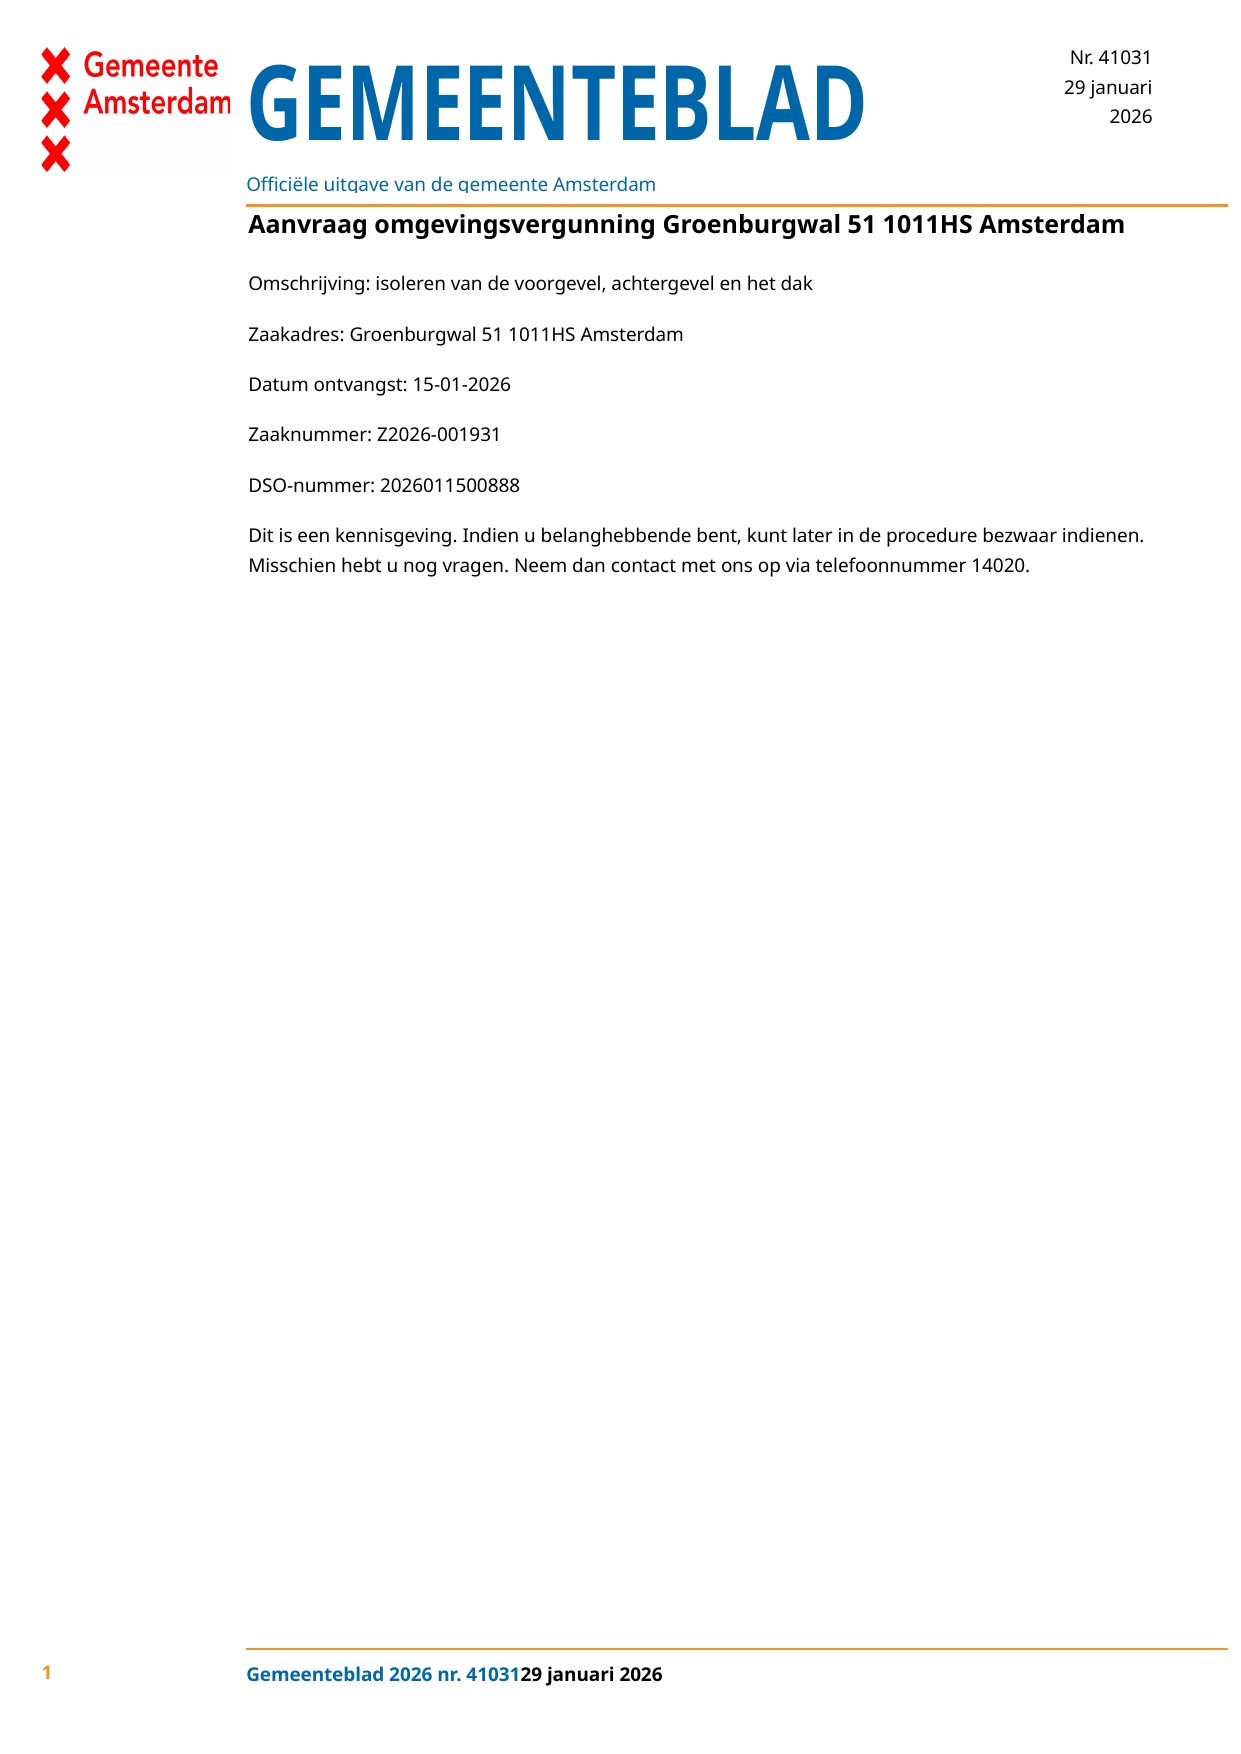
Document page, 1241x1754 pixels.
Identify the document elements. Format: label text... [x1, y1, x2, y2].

text Dit is een kennisgeving. Indien u belanghebbende bent, kunt later in de procedure bezwaar indienen. Misschien hebt u nog vragen. Neem dan contact met ons op via telefoonnummer 14020. [248, 522, 1152, 578]
text DSO-nummer: 2026011500888 [248, 472, 1152, 498]
text Aanvraag omgevingsvergunning Groenburgwal 51 1011HS Amsterdam [248, 207, 1152, 241]
text Omschrijving: isoleren van de voorgevel, achtergevel en het dak [248, 270, 1152, 296]
text Zaakadres: Groenburgwal 51 1011HS Amsterdam [248, 321, 1152, 346]
text Datum ontvangst: 15-01-2026 [248, 371, 1152, 397]
text Zaaknummer: Z2026-001931 [248, 422, 1152, 447]
picture [41, 47, 231, 172]
